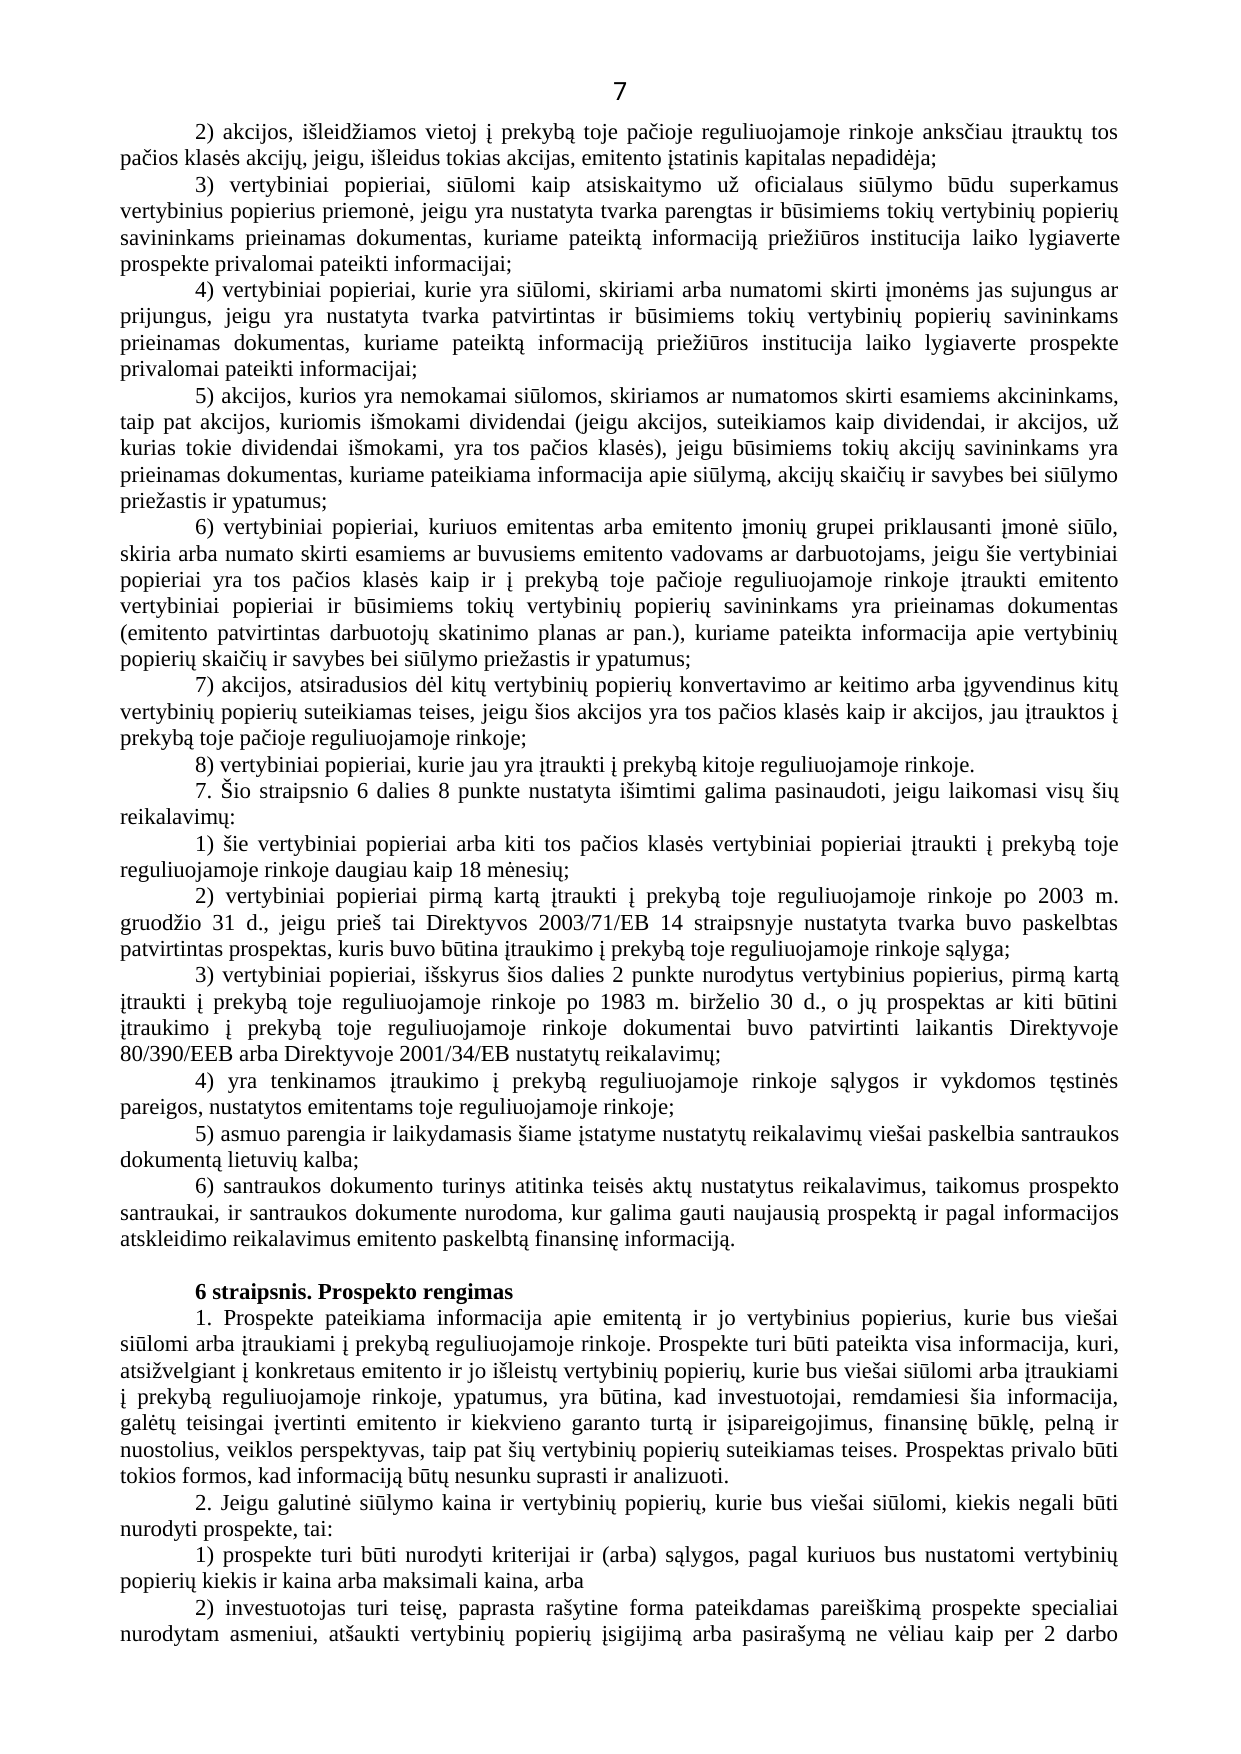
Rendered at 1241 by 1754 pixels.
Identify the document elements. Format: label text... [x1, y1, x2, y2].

text 5) asmuo parengia ir laikydamasis šiame įstatyme nustatytų reikalavimų viešai paskelbia santraukos dokumentą lietuvių kalba; [120, 1119, 1120, 1172]
text 1. Prospekte pateikiama informacija apie emitentą ir jo vertybinius popierius, kurie bus viešai siūlomi arba įtraukiami į prekybą reguliuojamoje rinkoje. Prospekte turi būti pateikta visa informacija, kuri, atsižvelgiant į konkretaus emitento ir jo išleistų vertybinių popierių, kurie bus viešai siūlomi arba įtraukiami į prekybą reguliuojamoje rinkoje, ypatumus, yra būtina, kad investuotojai, remdamiesi šia informacija, galėtų teisingai įvertinti emitento ir kiekvieno garanto turtą ir įsipareigojimus, finansinę būklę, pelną ir nuostolius, veiklos perspektyvas, taip pat šių vertybinių popierių suteikiamas teises. Prospektas privalo būti tokios formos, kad informaciją būtų nesunku suprasti ir analizuoti. [120, 1304, 1120, 1488]
text 2) akcijos, išleidžiamos vietoj į prekybą toje pačioje reguliuojamoje rinkoje anksčiau įtrauktų tos pačios klasės akcijų, jeigu, išleidus tokias akcijas, emitento įstatinis kapitalas nepadidėja; [120, 118, 1120, 171]
text 6) vertybiniai popieriai, kuriuos emitentas arba emitento įmonių grupei priklausanti įmonė siūlo, skiria arba numato skirti esamiems ar buvusiems emitento vadovams ar darbuotojams, jeigu šie vertybiniai popieriai yra tos pačios klasės kaip ir į prekybą toje pačioje reguliuojamoje rinkoje įtraukti emitento vertybiniai popieriai ir būsimiems tokių vertybinių popierių savininkams yra prieinamas dokumentas (emitento patvirtintas darbuotojų skatinimo planas ar pan.), kuriame pateikta informacija apie vertybinių popierių skaičių ir savybes bei siūlymo priežastis ir ypatumus; [120, 513, 1120, 672]
text 6) santraukos dokumento turinys atitinka teisės aktų nustatytus reikalavimus, taikomus prospekto santraukai, ir santraukos dokumente nurodoma, kur galima gauti naujausią prospektą ir pagal informacijos atskleidimo reikalavimus emitento paskelbtą finansinę informaciją. [120, 1172, 1120, 1251]
text 4) yra tenkinamos įtraukimo į prekybą reguliuojamoje rinkoje sąlygos ir vykdomos tęstinės pareigos, nustatytos emitentams toje reguliuojamoje rinkoje; [120, 1067, 1120, 1119]
text 3) vertybiniai popieriai, siūlomi kaip atsiskaitymo už oficialaus siūlymo būdu superkamus vertybinius popierius priemonė, jeigu yra nustatyta tvarka parengtas ir būsimiems tokių vertybinių popierių savininkams prieinamas dokumentas, kuriame pateiktą informaciją priežiūros institucija laiko lygiaverte prospekte privalomai pateikti informacijai; [120, 171, 1120, 276]
text 2) investuotojas turi teisę, paprasta rašytine forma pateikdamas pareiškimą prospekte specialiai nurodytam asmeniui, atšaukti vertybinių popierių įsigijimą arba pasirašymą ne vėliau kaip per 2 darbo [120, 1594, 1120, 1647]
text 3) vertybiniai popieriai, išskyrus šios dalies 2 punkte nurodytus vertybinius popierius, pirmą kartą įtraukti į prekybą toje reguliuojamoje rinkoje po 1983 m. birželio 30 d., o jų prospektas ar kiti būtini įtraukimo į prekybą toje reguliuojamoje rinkoje dokumentai buvo patvirtinti laikantis Direktyvoje 80/390/EEB arba Direktyvoje 2001/34/EB nustatytų reikalavimų; [120, 961, 1120, 1067]
text 1) šie vertybiniai popieriai arba kiti tos pačios klasės vertybiniai popieriai įtraukti į prekybą toje reguliuojamoje rinkoje daugiau kaip 18 mėnesių; [120, 830, 1120, 882]
text 1) prospekte turi būti nurodyti kriterijai ir (arba) sąlygos, pagal kuriuos bus nustatomi vertybinių popierių kiekis ir kaina arba maksimali kaina, arba [120, 1541, 1120, 1594]
text 2) vertybiniai popieriai pirmą kartą įtraukti į prekybą toje reguliuojamoje rinkoje po 2003 m. gruodžio 31 d., jeigu prieš tai Direktyvos 2003/71/EB 14 straipsnyje nustatyta tvarka buvo paskelbtas patvirtintas prospektas, kuris buvo būtina įtraukimo į prekybą toje reguliuojamoje rinkoje sąlyga; [120, 882, 1120, 961]
text 7. Šio straipsnio 6 dalies 8 punkte nustatyta išimtimi galima pasinaudoti, jeigu laikomasi visų šių reikalavimų: [120, 777, 1120, 830]
text 8) vertybiniai popieriai, kurie jau yra įtraukti į prekybą kitoje reguliuojamoje rinkoje. [120, 751, 1120, 777]
text 4) vertybiniai popieriai, kurie yra siūlomi, skiriami arba numatomi skirti įmonėms jas sujungus ar prijungus, jeigu yra nustatyta tvarka patvirtintas ir būsimiems tokių vertybinių popierių savininkams prieinamas dokumentas, kuriame pateiktą informaciją priežiūros institucija laiko lygiaverte prospekte privalomai pateikti informacijai; [120, 276, 1120, 382]
text 5) akcijos, kurios yra nemokamai siūlomos, skiriamos ar numatomos skirti esamiems akcininkams, taip pat akcijos, kuriomis išmokami dividendai (jeigu akcijos, suteikiamos kaip dividendai, ir akcijos, už kurias tokie dividendai išmokami, yra tos pačios klasės), jeigu būsimiems tokių akcijų savininkams yra prieinamas dokumentas, kuriame pateikiama informacija apie siūlymą, akcijų skaičių ir savybes bei siūlymo priežastis ir ypatumus; [120, 382, 1120, 513]
text 2. Jeigu galutinė siūlymo kaina ir vertybinių popierių, kurie bus viešai siūlomi, kiekis negali būti nurodyti prospekte, tai: [120, 1488, 1120, 1541]
text 6 straipsnis. Prospekto rengimas [120, 1278, 1120, 1304]
text 7) akcijos, atsiradusios dėl kitų vertybinių popierių konvertavimo ar keitimo arba įgyvendinus kitų vertybinių popierių suteikiamas teises, jeigu šios akcijos yra tos pačios klasės kaip ir akcijos, jau įtrauktos į prekybą toje pačioje reguliuojamoje rinkoje; [120, 672, 1120, 751]
